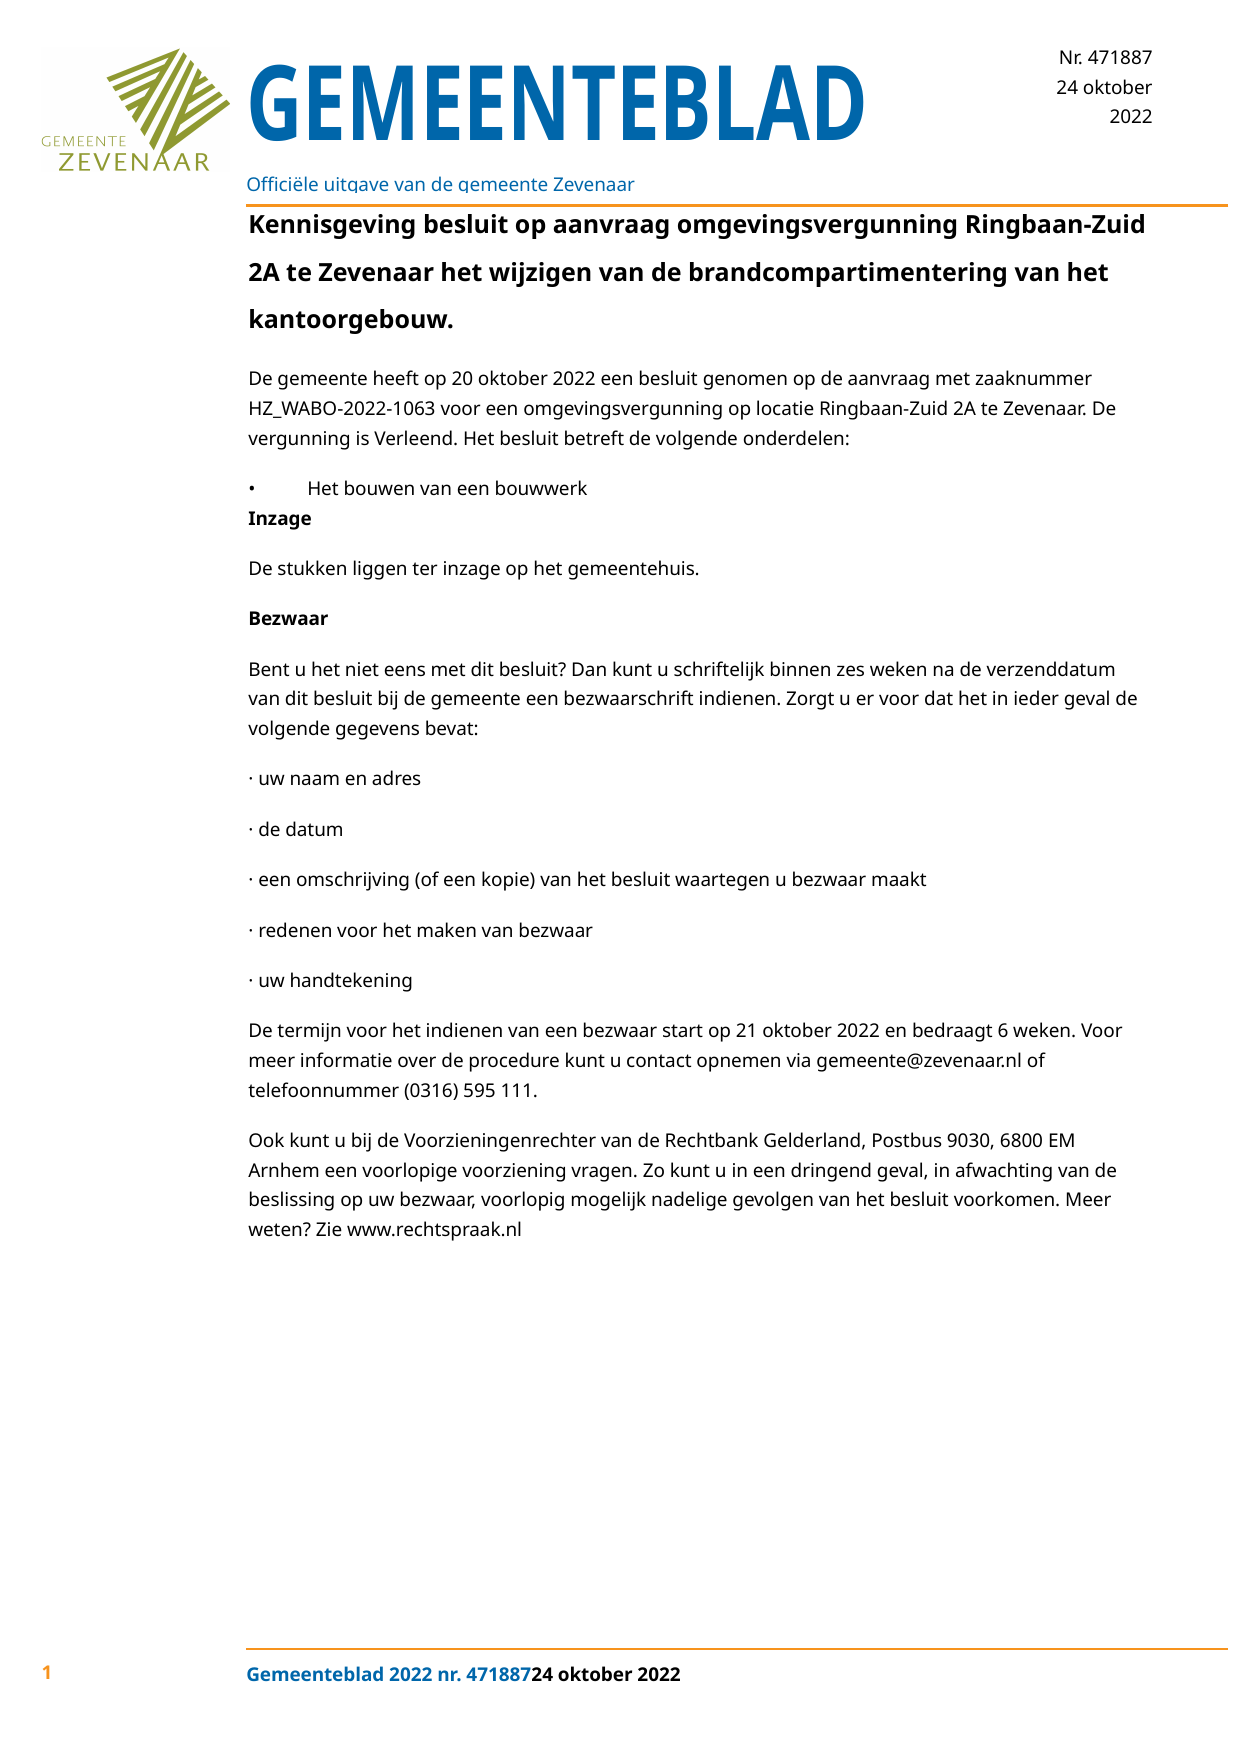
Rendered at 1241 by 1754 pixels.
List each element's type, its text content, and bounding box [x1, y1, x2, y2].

text Kennisgeving besluit op aanvraag omgevingsvergunning Ringbaan-Zuid 2A te Zevenaar het wijzigen van de brandcompartimentering van het kantoorgebouw. [248, 207, 1152, 336]
text · redenen voor het maken van bezwaar [248, 917, 1152, 942]
text · de datum [248, 816, 1152, 842]
text · uw handtekening [248, 967, 1152, 993]
text De termijn voor het indienen van een bezwaar start op 21 oktober 2022 en bedraagt 6 weken. Voor meer informatie over de procedure kunt u contact opnemen via gemeente@zevenaar.nl of telefoonnummer (0316) 595 111. [248, 1018, 1152, 1102]
list Het bouwen van een bouwwerk [248, 475, 1152, 501]
text Bent u het niet eens met dit besluit? Dan kunt u schriftelijk binnen zes weken na de verzenddatum van dit besluit bij de gemeente een bezwaarschrift indienen. Zorgt u er voor dat het in ieder geval de volgende gegevens bevat: [248, 656, 1152, 741]
text Bezwaar [248, 606, 1152, 631]
picture [41, 47, 231, 172]
text De gemeente heeft op 20 oktober 2022 een besluit genomen op de aanvraag met zaaknummer HZ_WABO-2022-1063 voor een omgevingsvergunning op locatie Ringbaan-Zuid 2A te Zevenaar. De vergunning is Verleend. Het besluit betreft de volgende onderdelen: [248, 366, 1152, 450]
text · uw naam en adres [248, 766, 1152, 791]
text Inzage [248, 505, 1152, 530]
text · een omschrijving (of een kopie) van het besluit waartegen u bezwaar maakt [248, 866, 1152, 892]
text Ook kunt u bij de Voorzieningenrechter van de Rechtbank Gelderland, Postbus 9030, 6800 EM Arnhem een voorlopige voorziening vragen. Zo kunt u in een dringend geval, in afwachting van de beslissing op uw bezwaar, voorlopig mogelijk nadelige gevolgen van het besluit voorkomen. Meer weten? Zie www.rechtspraak.nl [248, 1127, 1152, 1242]
text De stukken liggen ter inzage op het gemeentehuis. [248, 555, 1152, 581]
